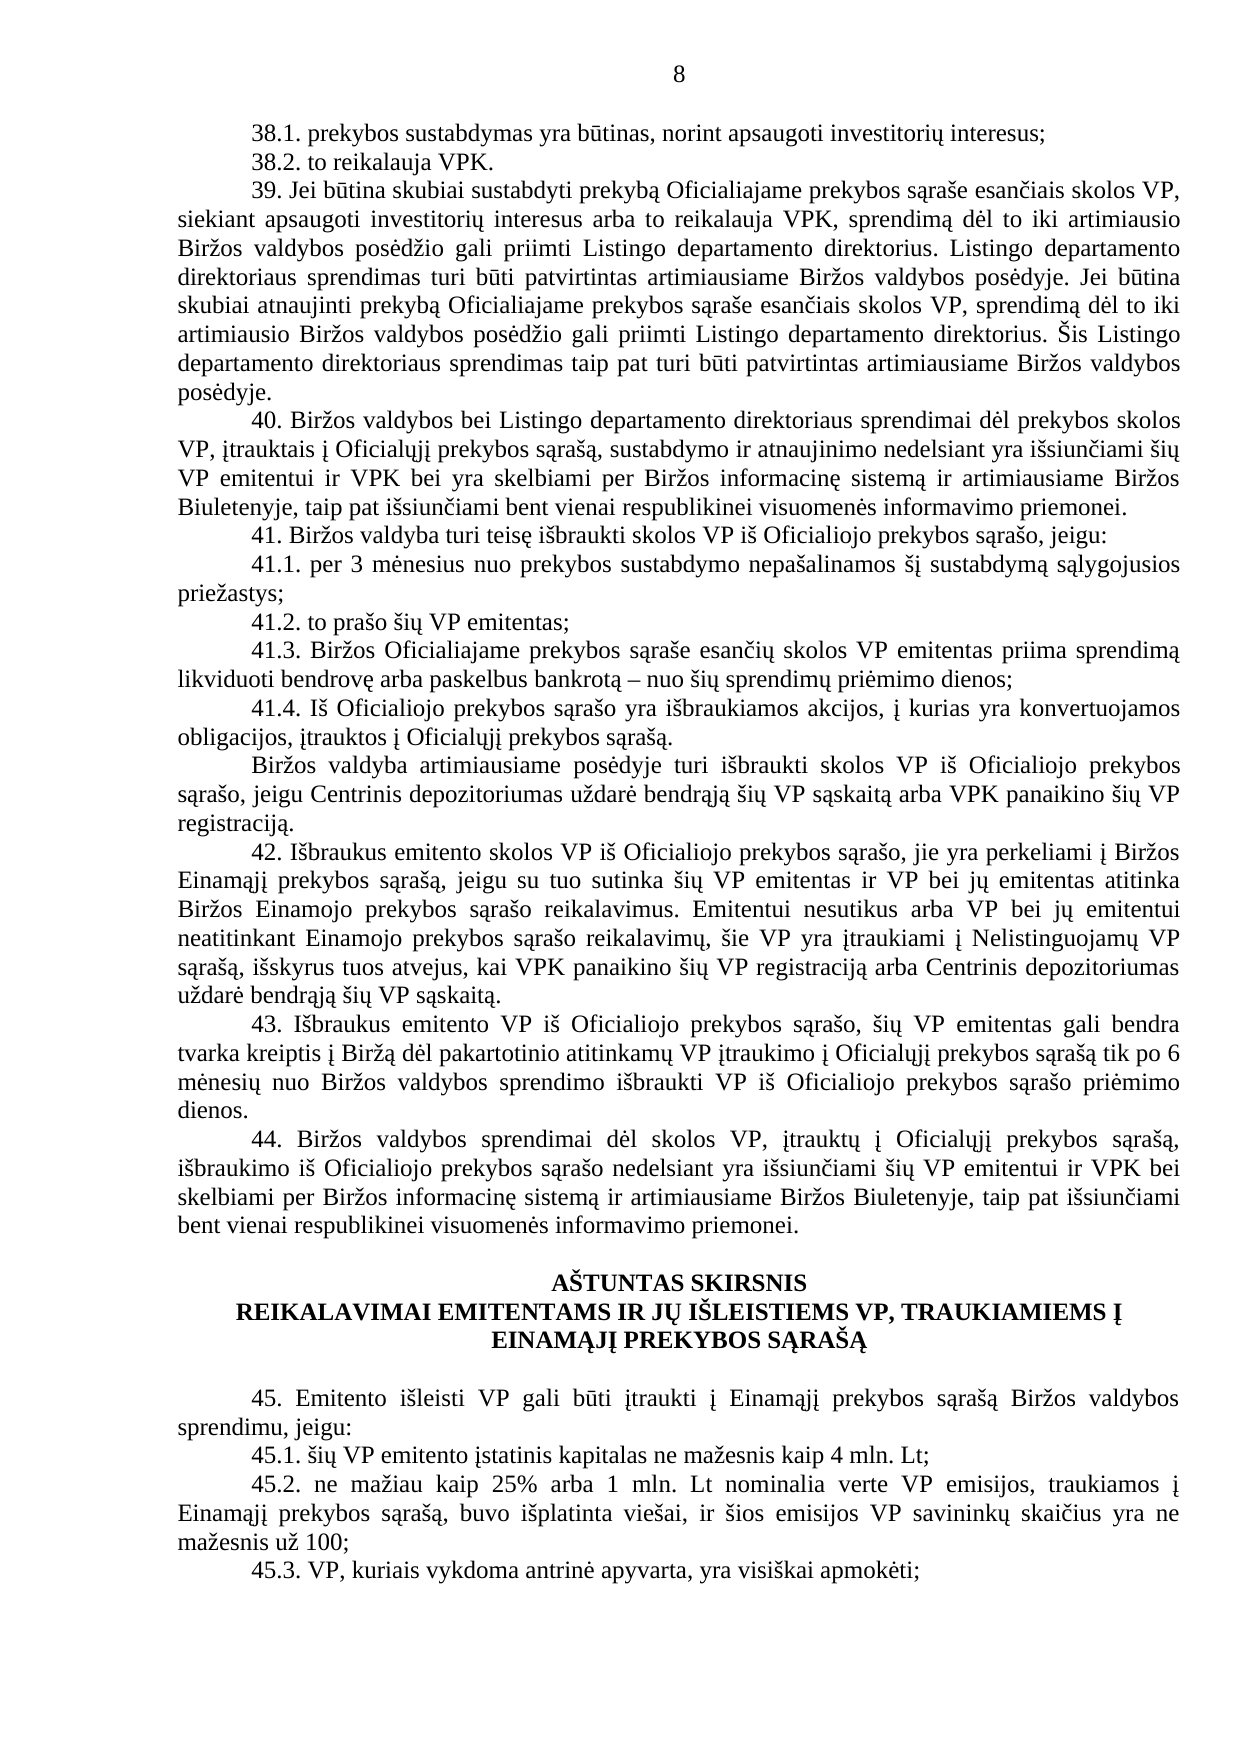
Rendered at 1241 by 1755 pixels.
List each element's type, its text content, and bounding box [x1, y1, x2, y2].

text 40. Biržos valdybos bei Listingo departamento direktoriaus sprendimai dėl prekybos skolos VP, įtrauktais į Oficialųjį prekybos sąrašą, sustabdymo ir atnaujinimo nedelsiant yra išsiunčiami šių VP emitentui ir VPK bei yra skelbiami per Biržos informacinę sistemą ir artimiausiame Biržos Biuletenyje, taip pat išsiunčiami bent vienai respublikinei visuomenės informavimo priemonei. [177, 406, 1181, 521]
text 38.2. to reikalauja VPK. [177, 147, 1181, 176]
text 45.3. VP, kuriais vykdoma antrinė apyvarta, yra visiškai apmokėti; [177, 1556, 1181, 1584]
text 41.2. to prašo šių VP emitentas; [177, 607, 1181, 636]
text 44. Biržos valdybos sprendimai dėl skolos VP, įtrauktų į Oficialųjį prekybos sąrašą, išbraukimo iš Oficialiojo prekybos sąrašo nedelsiant yra išsiunčiami šių VP emitentui ir VPK bei skelbiami per Biržos informacinę sistemą ir artimiausiame Biržos Biuletenyje, taip pat išsiunčiami bent vienai respublikinei visuomenės informavimo priemonei. [177, 1124, 1181, 1239]
text 41. Biržos valdyba turi teisę išbraukti skolos VP iš Oficialiojo prekybos sąrašo, jeigu: [177, 521, 1181, 549]
text 41.1. per 3 mėnesius nuo prekybos sustabdymo nepašalinamos šį sustabdymą sąlygojusios priežastys; [177, 549, 1181, 607]
text REIKALAVIMAI EMITENTAMS IR JŲ IŠLEISTIEMS VP, TRAUKIAMIEMS Į EINAMĄJĮ PREKYBOS SĄRAŠĄ [177, 1297, 1181, 1354]
text 41.4. Iš Oficialiojo prekybos sąrašo yra išbraukiamos akcijos, į kurias yra konvertuojamos obligacijos, įtrauktos į Oficialųjį prekybos sąrašą. [177, 693, 1181, 751]
text 39. Jei būtina skubiai sustabdyti prekybą Oficialiajame prekybos sąraše esančiais skolos VP, siekiant apsaugoti investitorių interesus arba to reikalauja VPK, sprendimą dėl to iki artimiausio Biržos valdybos posėdžio gali priimti Listingo departamento direktorius. Listingo departamento direktoriaus sprendimas turi būti patvirtintas artimiausiame Biržos valdybos posėdyje. Jei būtina skubiai atnaujinti prekybą Oficialiajame prekybos sąraše esančiais skolos VP, sprendimą dėl to iki artimiausio Biržos valdybos posėdžio gali priimti Listingo departamento direktorius. Šis Listingo departamento direktoriaus sprendimas taip pat turi būti patvirtintas artimiausiame Biržos valdybos posėdyje. [177, 176, 1181, 406]
text Biržos valdyba artimiausiame posėdyje turi išbraukti skolos VP iš Oficialiojo prekybos sąrašo, jeigu Centrinis depozitoriumas uždarė bendrąją šių VP sąskaitą arba VPK panaikino šių VP registraciją. [177, 751, 1181, 837]
text 45.2. ne mažiau kaip 25% arba 1 mln. Lt nominalia verte VP emisijos, traukiamos į Einamąjį prekybos sąrašą, buvo išplatinta viešai, ir šios emisijos VP savininkų skaičius yra ne mažesnis už 100; [177, 1469, 1181, 1556]
text 45.1. šių VP emitento įstatinis kapitalas ne mažesnis kaip 4 mln. Lt; [177, 1441, 1181, 1469]
text 45. Emitento išleisti VP gali būti įtraukti į Einamąjį prekybos sąrašą Biržos valdybos sprendimu, jeigu: [177, 1383, 1181, 1441]
text 38.1. prekybos sustabdymas yra būtinas, norint apsaugoti investitorių interesus; [177, 118, 1181, 147]
text 43. Išbraukus emitento VP iš Oficialiojo prekybos sąrašo, šių VP emitentas gali bendra tvarka kreiptis į Biržą dėl pakartotinio atitinkamų VP įtraukimo į Oficialųjį prekybos sąrašą tik po 6 mėnesių nuo Biržos valdybos sprendimo išbraukti VP iš Oficialiojo prekybos sąrašo priėmimo dienos. [177, 1009, 1181, 1124]
text 42. Išbraukus emitento skolos VP iš Oficialiojo prekybos sąrašo, jie yra perkeliami į Biržos Einamąjį prekybos sąrašą, jeigu su tuo sutinka šių VP emitentas ir VP bei jų emitentas atitinka Biržos Einamojo prekybos sąrašo reikalavimus. Emitentui nesutikus arba VP bei jų emitentui neatitinkant Einamojo prekybos sąrašo reikalavimų, šie VP yra įtraukiami į Nelistinguojamų VP sąrašą, išskyrus tuos atvejus, kai VPK panaikino šių VP registraciją arba Centrinis depozitoriumas uždarė bendrąją šių VP sąskaitą. [177, 837, 1181, 1009]
text AŠTUNTAS SKIRSNIS [177, 1268, 1181, 1297]
text 41.3. Biržos Oficialiajame prekybos sąraše esančių skolos VP emitentas priima sprendimą likviduoti bendrovę arba paskelbus bankrotą – nuo šių sprendimų priėmimo dienos; [177, 636, 1181, 693]
